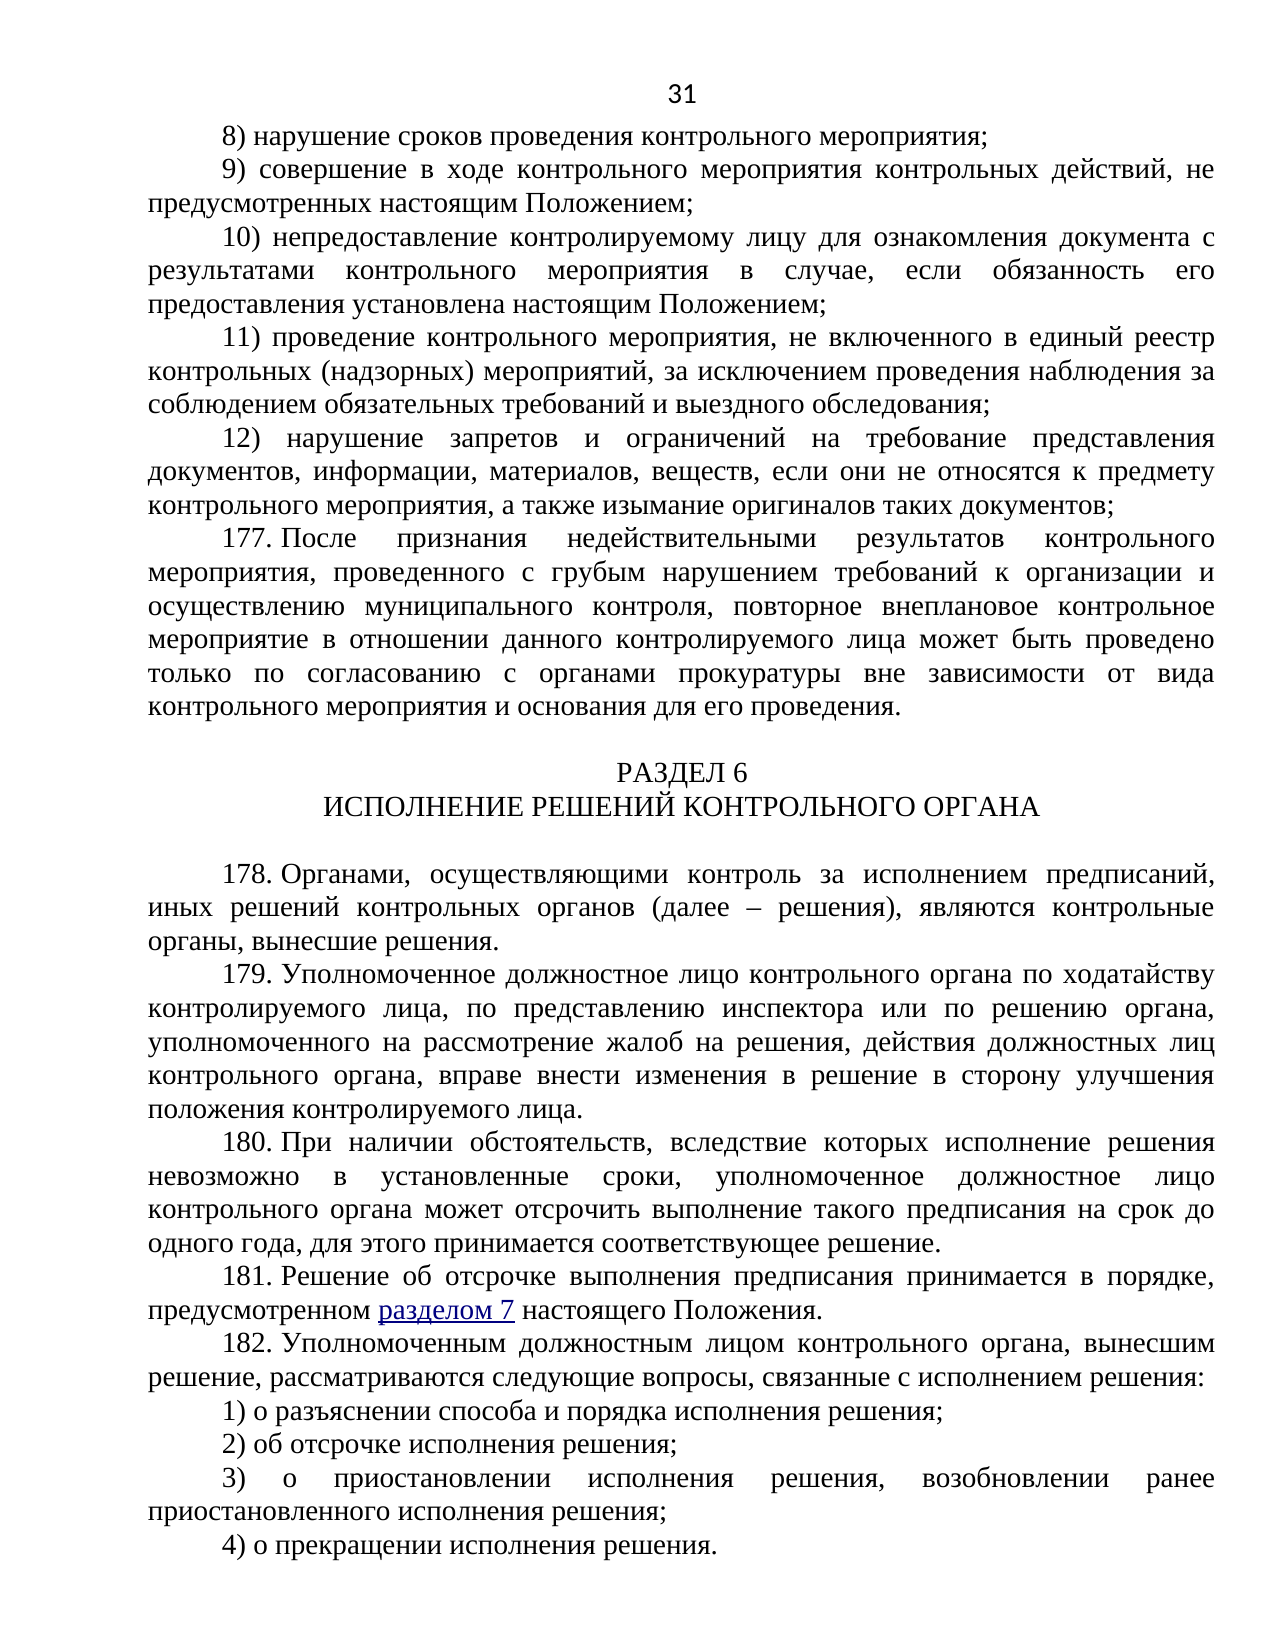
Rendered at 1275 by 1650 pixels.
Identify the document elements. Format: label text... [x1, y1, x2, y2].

text ИСПОЛНЕНИЕ РЕШЕНИЙ КОНТРОЛЬНОГО ОРГАНА [148, 789, 1216, 822]
text 11) проведение контрольного мероприятия, не включенного в единый реестр контрольных (надзорных) мероприятий, за исключением проведения наблюдения за соблюдением обязательных требований и выездного обследования; [148, 319, 1216, 420]
list Решение об отсрочке выполнения предписания принимается в порядке, предусмотренном разделом 7 настоящего Положения. [148, 1258, 1216, 1326]
list При наличии обстоятельств, вследствие которых исполнение решения невозможно в установленные сроки, уполномоченное должностное лицо контрольного органа может отсрочить выполнение такого предписания на срок до одного года, для этого принимается соответствующее решение. [148, 1124, 1216, 1258]
list Органами, осуществляющими контроль за исполнением предписаний, иных решений контрольных органов (далее – решения), являются контрольные органы, вынесшие решения. [148, 856, 1216, 957]
text 3) о приостановлении исполнения решения, возобновлении ранее приостановленного исполнения решения; [148, 1460, 1216, 1527]
text 4) о прекращении исполнения решения. [148, 1527, 1216, 1560]
list После признания недействительными результатов контрольного мероприятия, проведенного с грубым нарушением требований к организации и осуществлению муниципального контроля, повторное внеплановое контрольное мероприятие в отношении данного контролируемого лица может быть проведено только по согласованию с органами прокуратуры вне зависимости от вида контрольного мероприятия и основания для его проведения. [148, 521, 1216, 722]
text 12) нарушение запретов и ограничений на требование представления документов, информации, материалов, веществ, если они не относятся к предмету контрольного мероприятия, а также изымание оригиналов таких документов; [148, 420, 1216, 521]
text РАЗДЕЛ 6 [148, 755, 1216, 789]
list Уполномоченным должностным лицом контрольного органа, вынесшим решение, рассматриваются следующие вопросы, связанные с исполнением решения: [148, 1326, 1216, 1393]
text 9) совершение в ходе контрольного мероприятия контрольных действий, не предусмотренных настоящим Положением; [148, 152, 1216, 219]
list Уполномоченное должностное лицо контрольного органа по ходатайству контролируемого лица, по представлению инспектора или по решению органа, уполномоченного на рассмотрение жалоб на решения, действия должностных лиц контрольного органа, вправе внести изменения в решение в сторону улучшения положения контролируемого лица. [148, 957, 1216, 1124]
text 1) о разъяснении способа и порядка исполнения решения; [148, 1393, 1216, 1426]
text 2) об отсрочке исполнения решения; [148, 1426, 1216, 1460]
text 8) нарушение сроков проведения контрольного мероприятия; [148, 118, 1216, 152]
text 10) непредоставление контролируемому лицу для ознакомления документа с результатами контрольного мероприятия в случае, если обязанность его предоставления установлена настоящим Положением; [148, 219, 1216, 319]
